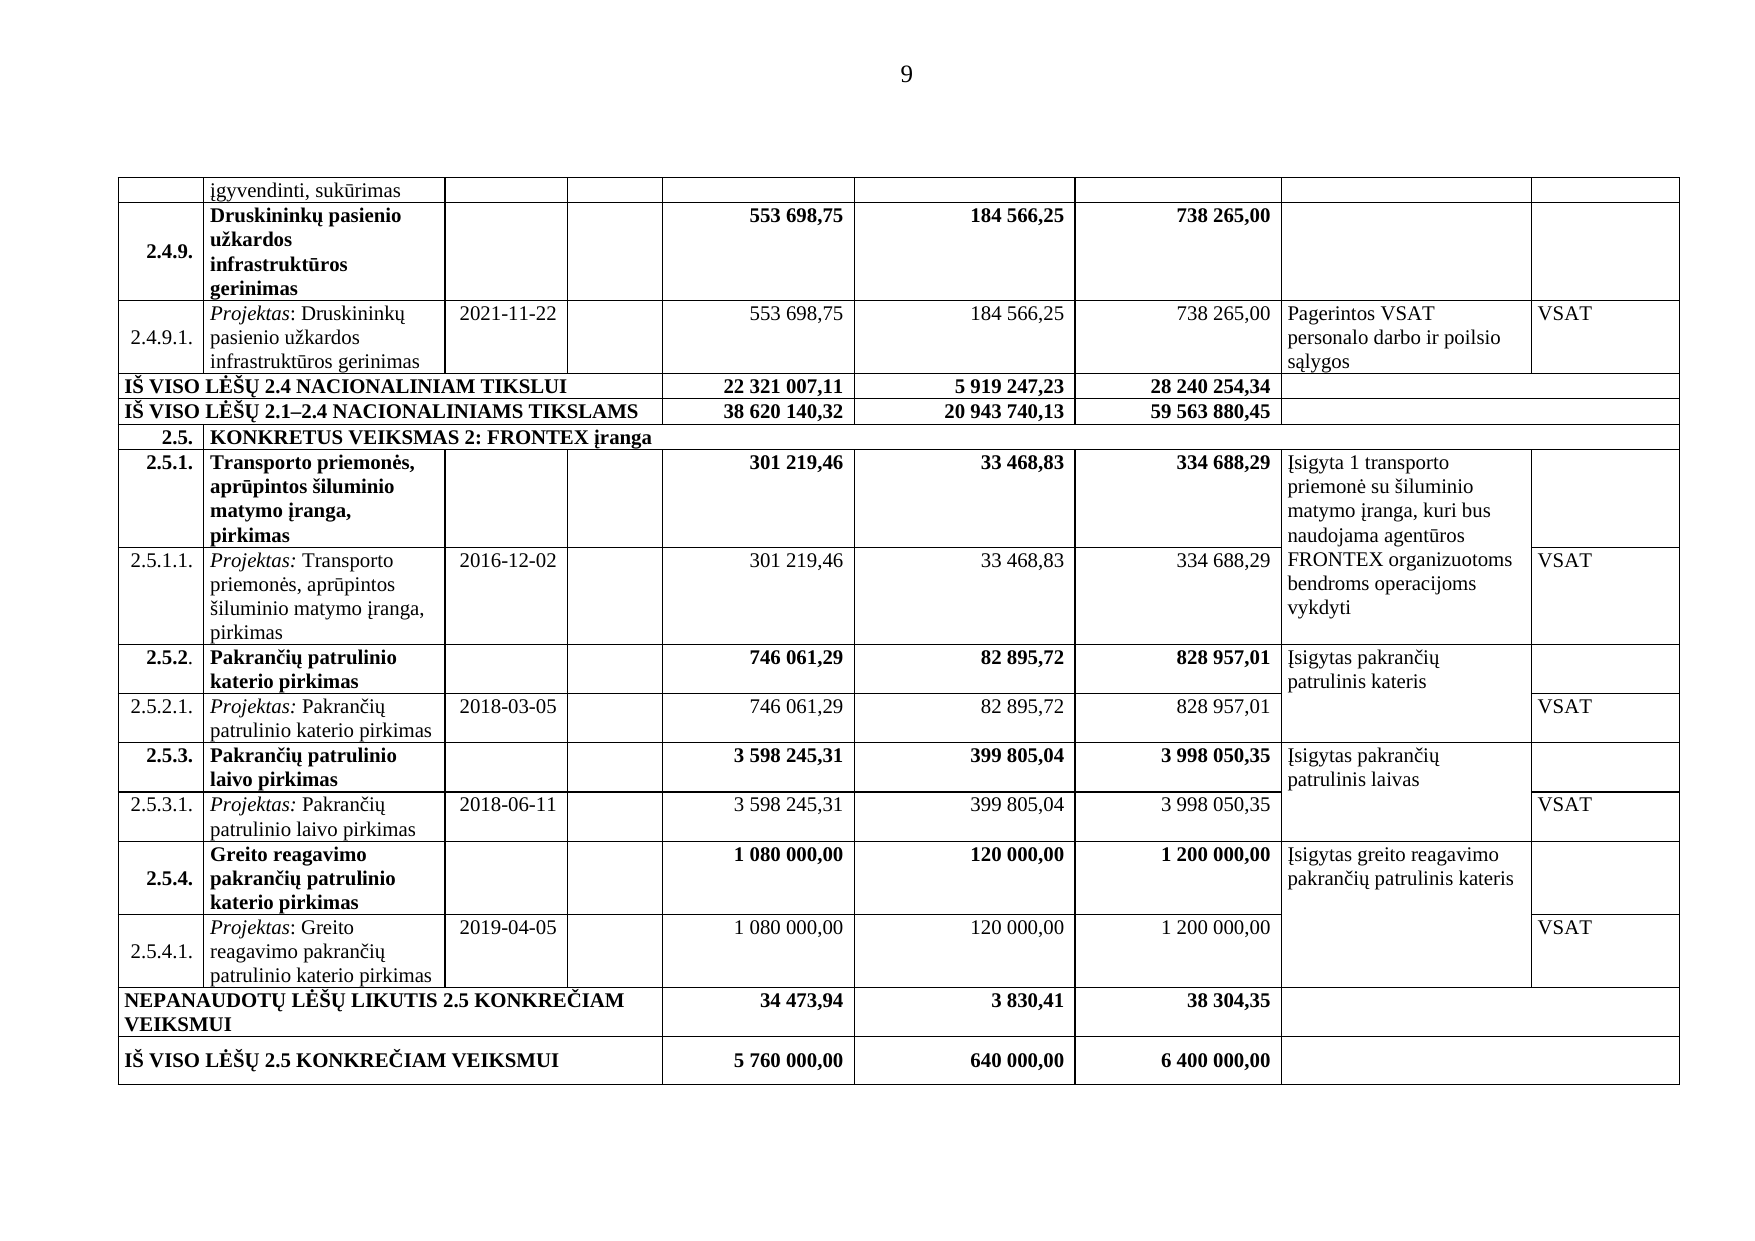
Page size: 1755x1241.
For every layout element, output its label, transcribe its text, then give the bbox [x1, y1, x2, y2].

table_cell 28 240 254,34 [1076, 374, 1281, 398]
table_cell VSAT [1532, 694, 1679, 742]
table_cell 120 000,00 [855, 842, 1074, 914]
table_cell Projektas: Pakrančių patrulinio laivo pirkimas [204, 793, 444, 841]
table_cell 828 957,01 [1076, 645, 1281, 693]
table_cell 3 598 245,31 [663, 793, 854, 841]
table_cell VSAT [1532, 793, 1679, 841]
table_cell 2018-03-05 [446, 694, 567, 742]
table_cell [1532, 645, 1679, 693]
table_cell 334 688,29 [1076, 450, 1281, 547]
table_cell 3 998 050,35 [1076, 793, 1281, 841]
table_cell 301 219,46 [663, 548, 854, 644]
table_cell 2.5. [119, 425, 203, 449]
table_cell Projektas: Greito reagavimo pakrančių patrulinio katerio pirkimas [204, 915, 444, 987]
table_cell 2.5.2. [119, 645, 203, 693]
table_cell [568, 645, 662, 693]
table_cell NEPANAUDOTŲ LĖŠŲ LIKUTIS 2.5 KONKREČIAM VEIKSMUI [119, 988, 662, 1036]
table_cell 3 598 245,31 [663, 743, 854, 791]
table_cell 738 265,00 [1076, 301, 1281, 373]
table_cell Projektas: Transporto priemonės, aprūpintos šiluminio matymo įranga, pirkimas [204, 548, 444, 644]
table_cell KONKRETUS VEIKSMAS 2: FRONTEX įranga [204, 425, 1679, 449]
table_cell 2.5.2.1. [119, 694, 203, 742]
table_cell 738 265,00 [1076, 203, 1281, 299]
table_cell 33 468,83 [855, 450, 1074, 547]
table_cell [663, 178, 854, 202]
table_cell 399 805,04 [855, 793, 1074, 841]
table_cell Druskininkų pasienio užkardos infrastruktūros gerinimas [204, 203, 444, 299]
table_cell Pakrančių patrulinio laivo pirkimas [204, 743, 444, 791]
table_cell Įsigytas greito reagavimo pakrančių patrulinis kateris [1282, 842, 1531, 987]
table_cell VSAT [1532, 301, 1679, 373]
table_cell 553 698,75 [663, 203, 854, 299]
table_cell [446, 203, 567, 299]
table_cell [568, 743, 662, 791]
table_cell 1 200 000,00 [1076, 915, 1281, 987]
table_cell [446, 842, 567, 914]
table_cell [1282, 399, 1679, 424]
table_cell 22 321 007,11 [663, 374, 854, 398]
table_cell 2.4.9.1. [119, 301, 203, 373]
table_cell 2.5.4. [119, 842, 203, 914]
table_cell 2.5.1.1. [119, 548, 203, 644]
table_cell 184 566,25 [855, 203, 1074, 299]
table_cell [1282, 374, 1679, 398]
table_cell 2018-06-11 [446, 793, 567, 841]
table_cell [1282, 1037, 1679, 1084]
table_cell 3 998 050,35 [1076, 743, 1281, 791]
table_cell [855, 178, 1074, 202]
table_cell [568, 915, 662, 987]
table_cell VSAT [1532, 548, 1679, 644]
table_cell [1282, 791, 1531, 841]
table_cell [1532, 842, 1679, 914]
table_cell 1 080 000,00 [663, 915, 854, 987]
table_cell 640 000,00 [855, 1037, 1074, 1084]
table_cell [1532, 203, 1679, 299]
table_cell 34 473,94 [663, 988, 854, 1036]
table_cell [568, 450, 662, 547]
table_cell Projektas: Pakrančių patrulinio katerio pirkimas [204, 694, 444, 742]
table_cell [568, 203, 662, 299]
table_cell 38 304,35 [1076, 988, 1281, 1036]
table_cell 828 957,01 [1076, 694, 1281, 742]
table_cell [568, 842, 662, 914]
table_cell [119, 178, 203, 202]
table_cell Projektas: Druskininkų pasienio užkardos infrastruktūros gerinimas [204, 301, 444, 373]
table_cell Įsigytas pakrančių patrulinis kateris [1282, 645, 1531, 693]
table_cell 59 563 880,45 [1076, 399, 1281, 424]
table_cell 184 566,25 [855, 301, 1074, 373]
table_cell 2.5.1. [119, 450, 203, 547]
table_cell 301 219,46 [663, 450, 854, 547]
table_cell 38 620 140,32 [663, 399, 854, 424]
table_cell 2.4.9. [119, 203, 203, 299]
table_cell VSAT [1532, 915, 1679, 987]
table_cell Transporto priemonės, aprūpintos šiluminio matymo įranga, pirkimas [204, 450, 444, 547]
table_cell [568, 178, 662, 202]
table_cell 5 919 247,23 [855, 374, 1074, 398]
table_cell 2.5.3. [119, 743, 203, 791]
table_cell [1282, 178, 1531, 202]
table_cell 1 080 000,00 [663, 842, 854, 914]
table_cell 2.5.4.1. [119, 915, 203, 987]
table_cell 2016-12-02 [446, 548, 567, 644]
table_cell [446, 450, 567, 547]
table_cell 3 830,41 [855, 988, 1074, 1036]
table_cell 2.5.3.1. [119, 793, 203, 841]
table_cell [1282, 693, 1531, 742]
table_cell [446, 645, 567, 693]
table_cell IŠ VISO LĖŠŲ 2.1–2.4 NACIONALINIAMS TIKSLAMS [119, 399, 662, 424]
table_cell 399 805,04 [855, 743, 1074, 791]
table_cell [1532, 743, 1679, 791]
table_cell 33 468,83 [855, 548, 1074, 644]
table_cell [1076, 178, 1281, 202]
table_cell 82 895,72 [855, 645, 1074, 693]
table_cell Įsigyta 1 transporto priemonė su šiluminio matymo įranga, kuri bus naudojama agentūros FRONTEX organizuotoms bendroms operacijoms vykdyti [1282, 450, 1531, 644]
table_cell 1 200 000,00 [1076, 842, 1281, 914]
table_cell Įsigytas pakrančių patrulinis laivas [1282, 743, 1531, 791]
table_cell IŠ VISO LĖŠŲ 2.4 NACIONALINIAM TIKSLUI [119, 374, 662, 398]
table_cell [568, 548, 662, 644]
table_cell 120 000,00 [855, 915, 1074, 987]
table_cell 2021-11-22 [446, 301, 567, 373]
table_cell 20 943 740,13 [855, 399, 1074, 424]
table_cell [568, 301, 662, 373]
table_cell 5 760 000,00 [663, 1037, 854, 1084]
table_cell 746 061,29 [663, 645, 854, 693]
table_cell 2019-04-05 [446, 915, 567, 987]
table_cell Greito reagavimo pakrančių patrulinio katerio pirkimas [204, 842, 444, 914]
table_cell Pagerintos VSAT personalo darbo ir poilsio sąlygos [1282, 301, 1531, 373]
table_cell [568, 793, 662, 841]
table_cell [446, 178, 567, 202]
table_cell 746 061,29 [663, 694, 854, 742]
table_cell [1532, 178, 1679, 202]
table_cell [568, 694, 662, 742]
table_cell 82 895,72 [855, 694, 1074, 742]
table_cell [1532, 450, 1679, 547]
table_cell [1282, 988, 1679, 1036]
table_cell IŠ VISO LĖŠŲ 2.5 KONKREČIAM VEIKSMUI [119, 1037, 662, 1084]
table_cell 6 400 000,00 [1076, 1037, 1281, 1084]
table_cell [1282, 203, 1531, 299]
table_cell įgyvendinti, sukūrimas [204, 178, 444, 202]
table_cell Pakrančių patrulinio katerio pirkimas [204, 645, 444, 693]
table_cell [446, 743, 567, 791]
table_cell 334 688,29 [1076, 548, 1281, 644]
table_cell 553 698,75 [663, 301, 854, 373]
